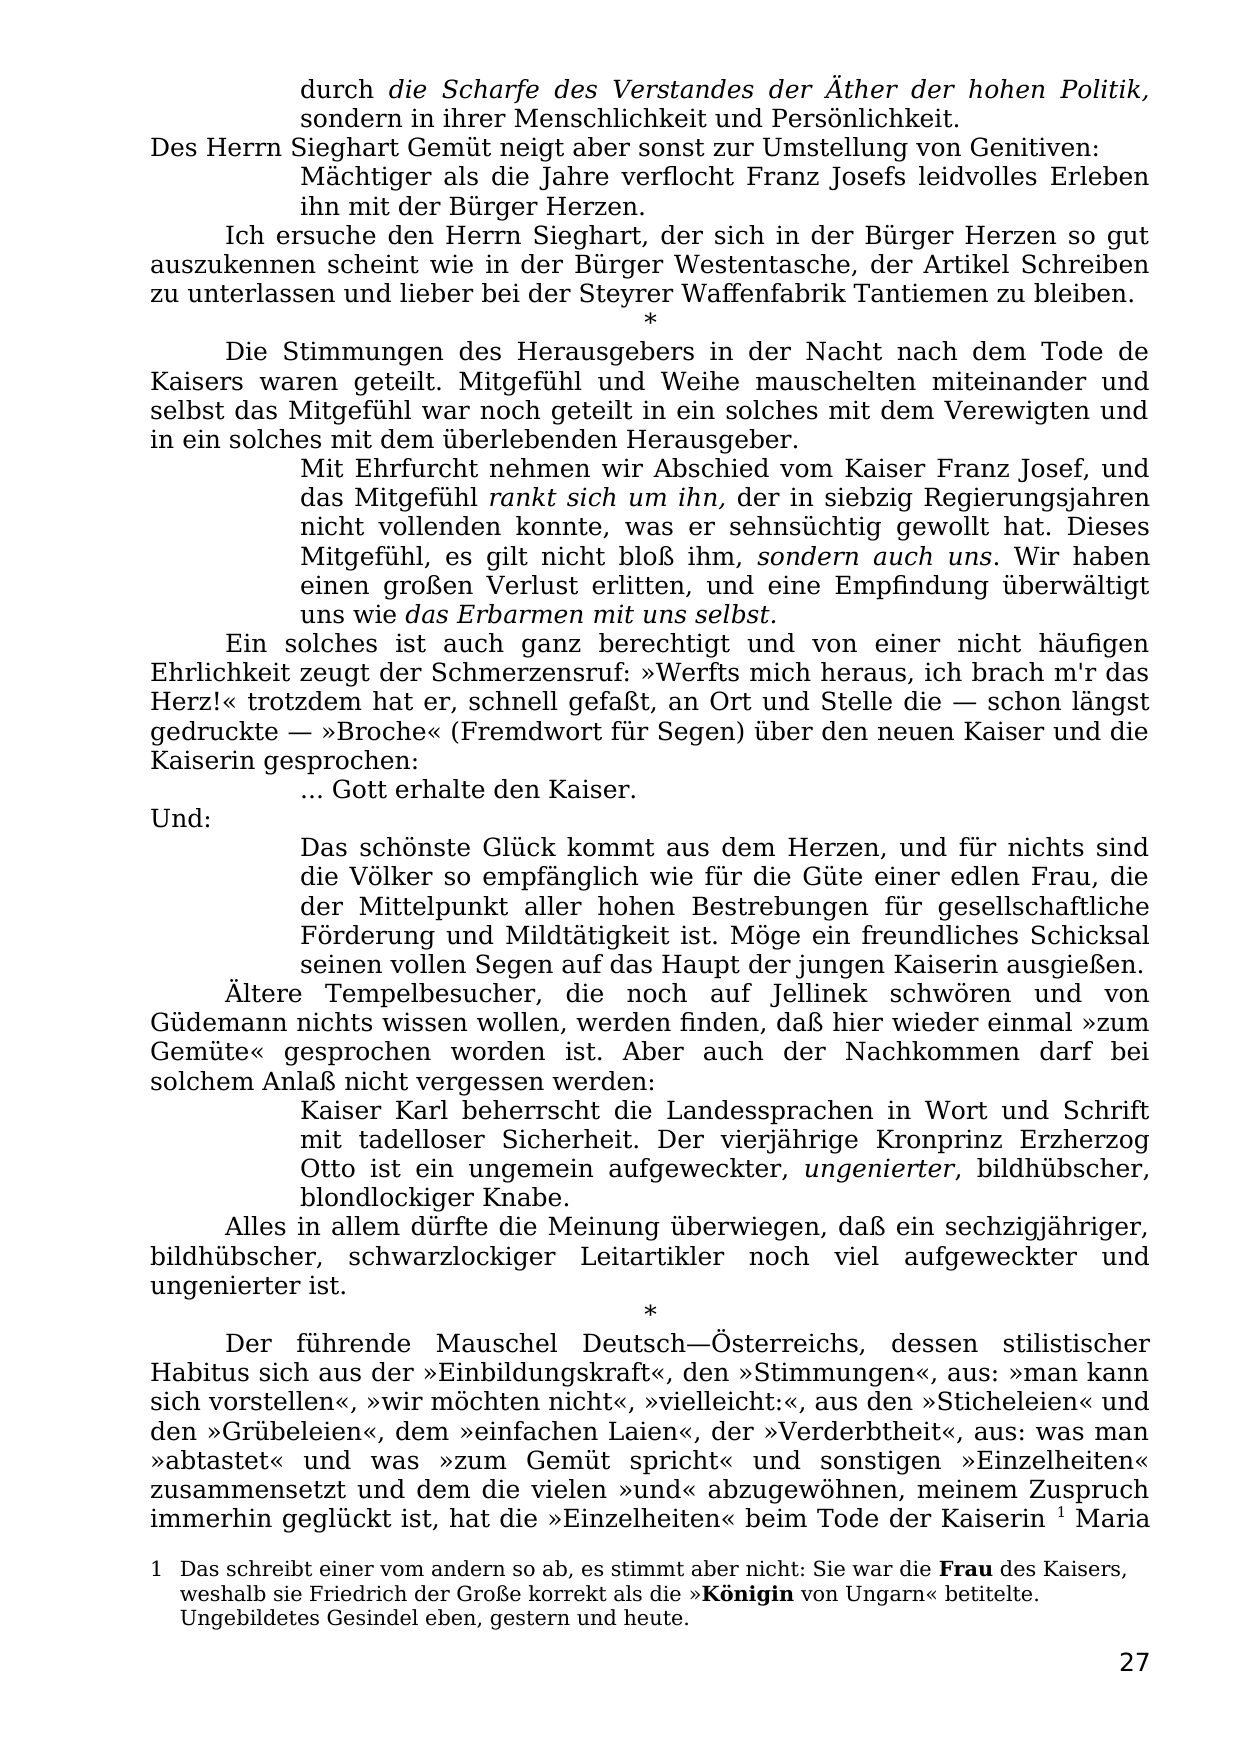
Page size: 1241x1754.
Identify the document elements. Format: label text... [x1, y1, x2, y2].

text Des Herrn Sieghart Gemüt neigt aber sonst zur Umstellung von Genitiven: [150, 133, 1151, 162]
text * [150, 308, 1151, 337]
text Mit Ehrfurcht nehmen wir Abschied vom Kaiser Franz Josef, und das Mitgefühl rankt sich um ihn, der in siebzig Regierungsjahren nicht vollenden konnte, was er sehnsüchtig gewollt hat. Dieses Mitgefühl, es gilt nicht bloß ihm, sondern auch uns. Wir haben einen großen Verlust erlitten, und eine Empfindung überwältigt uns wie das Erbarmen mit uns selbst. [300, 454, 1151, 629]
text * [150, 1300, 1151, 1329]
text Kaiser Karl beherrscht die Landessprachen in Wort und Schrift mit tadelloser Sicherheit. Der vierjährige Kronprinz Erzherzog Otto ist ein ungemein aufgeweckter, ungenierter, bildhübscher, blondlockiger Knabe. [300, 1096, 1151, 1212]
text Mächtiger als die Jahre verflocht Franz Josefs leidvolles Erleben ihn mit der Bürger Herzen. [300, 162, 1151, 221]
text ... Gott erhalte den Kaiser. [300, 775, 1151, 804]
text Alles in allem dürfte die Meinung überwiegen, daß ein sechzigjähriger, bildhübscher, schwarzlockiger Leitartikler noch viel aufgeweckter und ungenierter ist. [150, 1212, 1151, 1300]
text Ich ersuche den Herrn Sieghart, der sich in der Bürger Herzen so gut auszukennen scheint wie in der Bürger Westentasche, der Artikel Schreiben zu unterlassen und lieber bei der Steyrer Waffenfabrik Tantiemen zu bleiben. [150, 221, 1151, 308]
text Die Stimmungen des Herausgebers in der Nacht nach dem Tode de Kaisers waren geteilt. Mitgefühl und Weihe mauschelten miteinander und selbst das Mitgefühl war noch geteilt in ein solches mit dem Verewigten und in ein solches mit dem überlebenden Herausgeber. [150, 337, 1151, 454]
text Und: [150, 804, 1151, 833]
text Der führende Mauschel Deutsch—Österreichs, dessen stilistischer Habitus sich aus der »Einbildungskraft«, den »Stimmungen«, aus: »man kann sich vorstellen«, »wir möchten nicht«, »vielleicht:«, aus den »Sticheleien« und den »Grübeleien«, dem »einfachen Laien«, der »Verderbtheit«, aus: was man »abtastet« und was »zum Gemüt spricht« und sonstigen »Einzelheiten« zusammensetzt und dem die vielen »und« abzugewöhnen, meinem Zuspruch immerhin geglückt ist, hat die »Einzelheiten« beim Tode der Kaiserin Maria Theresia erforscht. Da wird denn von dem bekannten israelitischen Komma Gebrauch gemacht: [150, 1329, 1151, 1533]
text Das schreibt einer vom andern so ab, es stimmt aber nicht: Sie war die Frau des Kaisers, weshalb sie Friedrich der Große korrekt als die »Königin von Ungarn« betitelte. Ungebildetes Gesindel eben, gestern und heute. [150, 1557, 1151, 1631]
text durch die Scharfe des Verstandes der Äther der hohen Politik, sondern in ihrer Menschlichkeit und Persönlichkeit. [300, 75, 1151, 133]
text Ein solches ist auch ganz berechtigt und von einer nicht häufigen Ehrlichkeit zeugt der Schmerzensruf: »Werfts mich heraus, ich brach m'r das Herz!« trotzdem hat er, schnell gefaßt, an Ort und Stelle die — schon längst gedruckte — »Broche« (Fremdwort für Segen) über den neuen Kaiser und die Kaiserin gesprochen: [150, 629, 1151, 775]
text Das schönste Glück kommt aus dem Herzen, und für nichts sind die Völker so empfänglich wie für die Güte einer edlen Frau, die der Mittelpunkt aller hohen Bestrebungen für gesellschaftliche Förderung und Mildtätigkeit ist. Möge ein freundliches Schicksal seinen vollen Segen auf das Haupt der jungen Kaiserin ausgießen. [300, 833, 1151, 979]
text Ältere Tempelbesucher, die noch auf Jellinek schwören und von Güdemann nichts wissen wollen, werden finden, daß hier wieder einmal »zum Gemüte« gesprochen worden ist. Aber auch der Nachkommen darf bei solchem Anlaß nicht vergessen werden: [150, 979, 1151, 1096]
